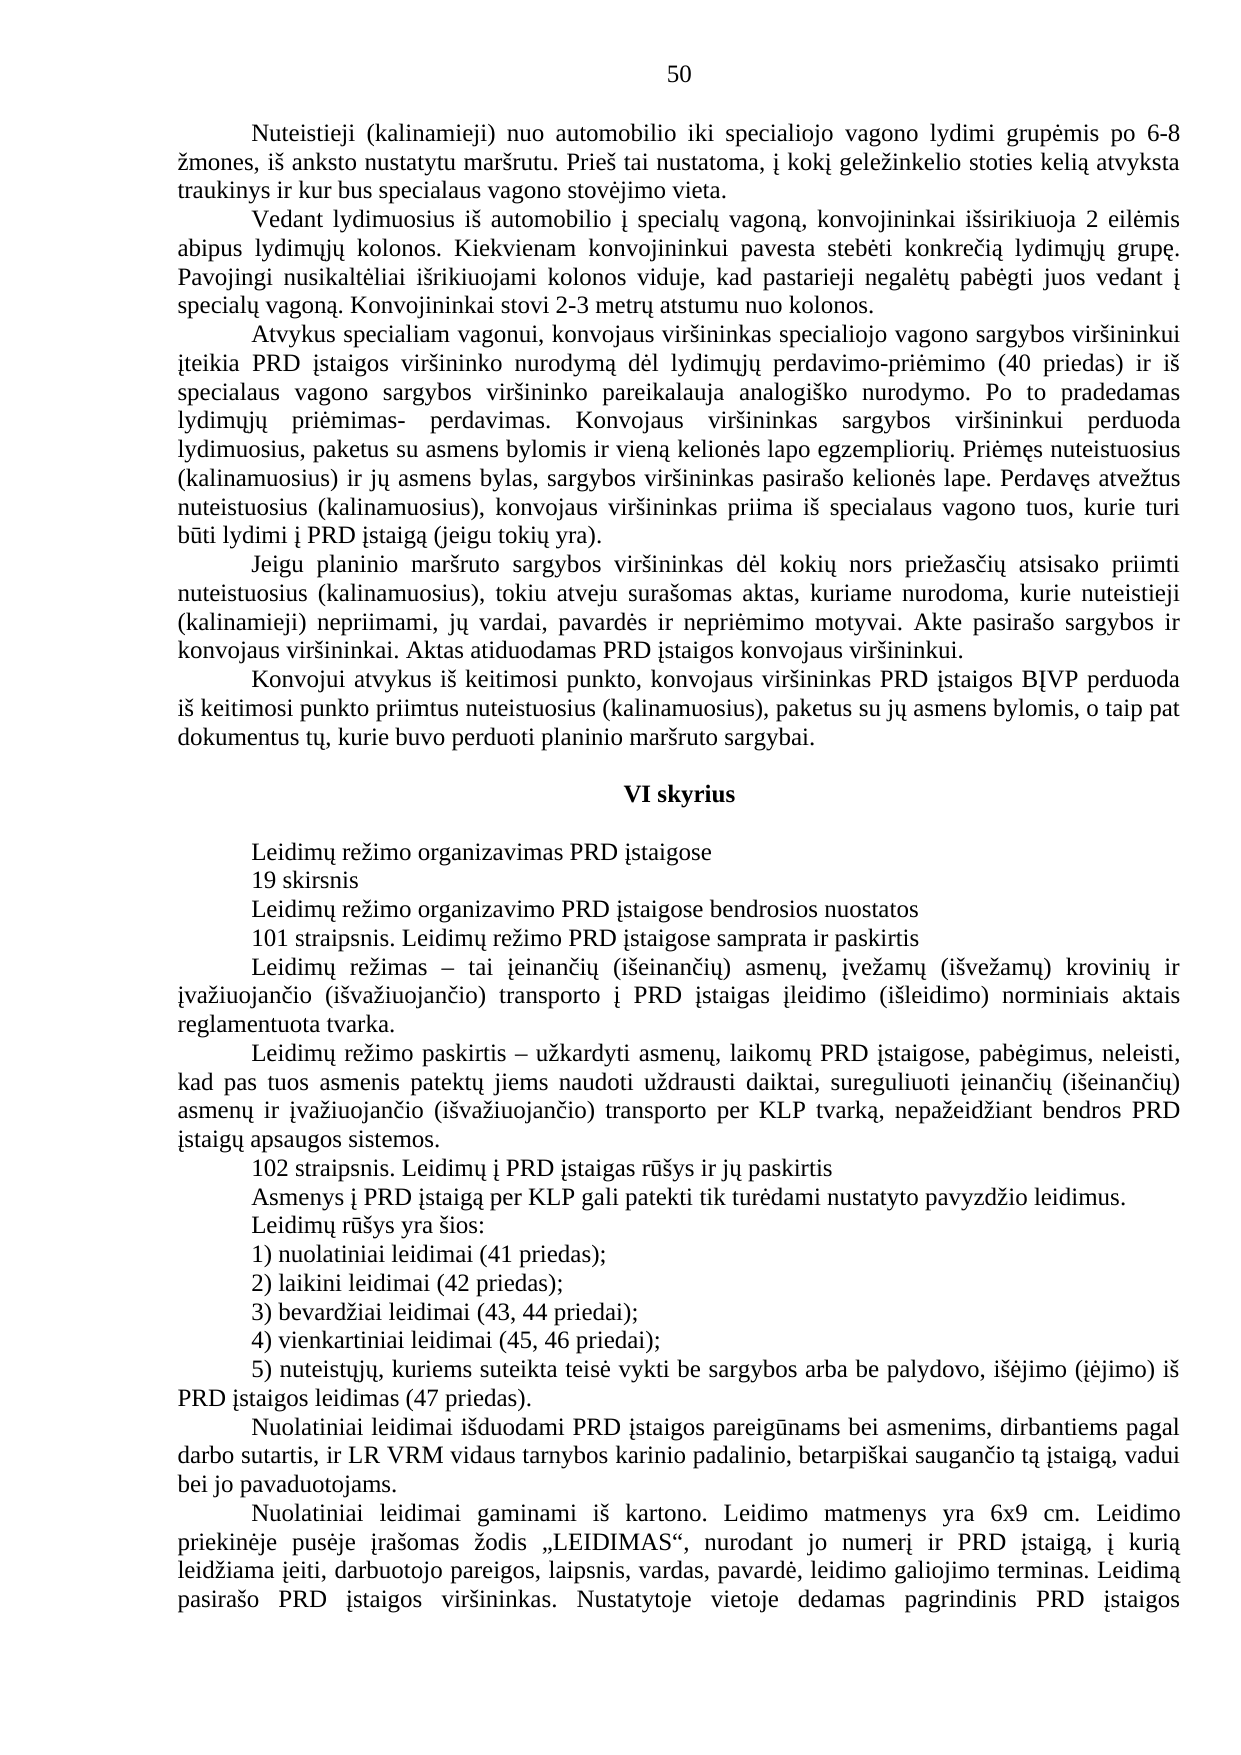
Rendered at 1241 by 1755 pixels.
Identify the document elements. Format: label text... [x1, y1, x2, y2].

text Atvykus specialiam vagonui, konvojaus viršininkas specialiojo vagono sargybos viršininkui įteikia PRD įstaigos viršininko nurodymą dėl lydimųjų perdavimo-priėmimo (40 priedas) ir iš specialaus vagono sargybos viršininko pareikalauja analogiško nurodymo. Po to pradedamas lydimųjų priėmimas- perdavimas. Konvojaus viršininkas sargybos viršininkui perduoda lydimuosius, paketus su asmens bylomis ir vieną kelionės lapo egzempliorių. Priėmęs nuteistuosius (kalinamuosius) ir jų asmens bylas, sargybos viršininkas pasirašo kelionės lape. Perdavęs atvežtus nuteistuosius (kalinamuosius), konvojaus viršininkas priima iš specialaus vagono tuos, kurie turi būti lydimi į PRD įstaigą (jeigu tokių yra). [177, 319, 1181, 549]
text 2) laikini leidimai (42 priedas); [177, 1268, 1181, 1297]
text Nuteistieji (kalinamieji) nuo automobilio iki specialiojo vagono lydimi grupėmis po 6-8 žmones, iš anksto nustatytu maršrutu. Prieš tai nustatoma, į kokį geležinkelio stoties kelią atvyksta traukinys ir kur bus specialaus vagono stovėjimo vieta. [177, 118, 1181, 204]
text Asmenys į PRD įstaigą per KLP gali patekti tik turėdami nustatyto pavyzdžio leidimus. [177, 1182, 1181, 1211]
text Leidimų rūšys yra šios: [177, 1211, 1181, 1239]
text Leidimų režimo organizavimo PRD įstaigose bendrosios nuostatos [177, 894, 1181, 923]
text 4) vienkartiniai leidimai (45, 46 priedai); [177, 1326, 1181, 1354]
text 101 straipsnis. Leidimų režimo PRD įstaigose samprata ir paskirtis [177, 923, 1181, 952]
text Jeigu planinio maršruto sargybos viršininkas dėl kokių nors priežasčių atsisako priimti nuteistuosius (kalinamuosius), tokiu atveju surašomas aktas, kuriame nurodoma, kurie nuteistieji (kalinamieji) nepriimami, jų vardai, pavardės ir nepriėmimo motyvai. Akte pasirašo sargybos ir konvojaus viršininkai. Aktas atiduodamas PRD įstaigos konvojaus viršininkui. [177, 549, 1181, 664]
text 19 skirsnis [177, 866, 1181, 894]
text Nuolatiniai leidimai gaminami iš kartono. Leidimo matmenys yra 6x9 cm. Leidimo priekinėje pusėje įrašomas žodis „LEIDIMAS“, nurodant jo numerį ir PRD įstaigą, į kurią leidžiama įeiti, darbuotojo pareigos, laipsnis, vardas, pavardė, leidimo galiojimo terminas. Leidimą pasirašo PRD įstaigos viršininkas. Nustatytoje vietoje dedamas pagrindinis PRD įstaigos [177, 1498, 1181, 1613]
text 3) bevardžiai leidimai (43, 44 priedai); [177, 1297, 1181, 1326]
text Leidimų režimo organizavimas PRD įstaigose [177, 837, 1181, 866]
text VI skyrius [177, 779, 1181, 808]
text 102 straipsnis. Leidimų į PRD įstaigas rūšys ir jų paskirtis [177, 1153, 1181, 1182]
text Vedant lydimuosius iš automobilio į specialų vagoną, konvojininkai išsirikiuoja 2 eilėmis abipus lydimųjų kolonos. Kiekvienam konvojininkui pavesta stebėti konkrečią lydimųjų grupę. Pavojingi nusikaltėliai išrikiuojami kolonos viduje, kad pastarieji negalėtų pabėgti juos vedant į specialų vagoną. Konvojininkai stovi 2-3 metrų atstumu nuo kolonos. [177, 204, 1181, 319]
text 1) nuolatiniai leidimai (41 priedas); [177, 1239, 1181, 1268]
text 5) nuteistųjų, kuriems suteikta teisė vykti be sargybos arba be palydovo, išėjimo (įėjimo) iš PRD įstaigos leidimas (47 priedas). [177, 1354, 1181, 1412]
text Nuolatiniai leidimai išduodami PRD įstaigos pareigūnams bei asmenims, dirbantiems pagal darbo sutartis, ir LR VRM vidaus tarnybos karinio padalinio, betarpiškai saugančio tą įstaigą, vadui bei jo pavaduotojams. [177, 1412, 1181, 1498]
text Konvojui atvykus iš keitimosi punkto, konvojaus viršininkas PRD įstaigos BĮVP perduoda iš keitimosi punkto priimtus nuteistuosius (kalinamuosius), paketus su jų asmens bylomis, o taip pat dokumentus tų, kurie buvo perduoti planinio maršruto sargybai. [177, 664, 1181, 751]
text Leidimų režimas – tai įeinančių (išeinančių) asmenų, įvežamų (išvežamų) krovinių ir įvažiuojančio (išvažiuojančio) transporto į PRD įstaigas įleidimo (išleidimo) norminiais aktais reglamentuota tvarka. [177, 952, 1181, 1038]
text Leidimų režimo paskirtis – užkardyti asmenų, laikomų PRD įstaigose, pabėgimus, neleisti, kad pas tuos asmenis patektų jiems naudoti uždrausti daiktai, sureguliuoti įeinančių (išeinančių) asmenų ir įvažiuojančio (išvažiuojančio) transporto per KLP tvarką, nepažeidžiant bendros PRD įstaigų apsaugos sistemos. [177, 1038, 1181, 1153]
